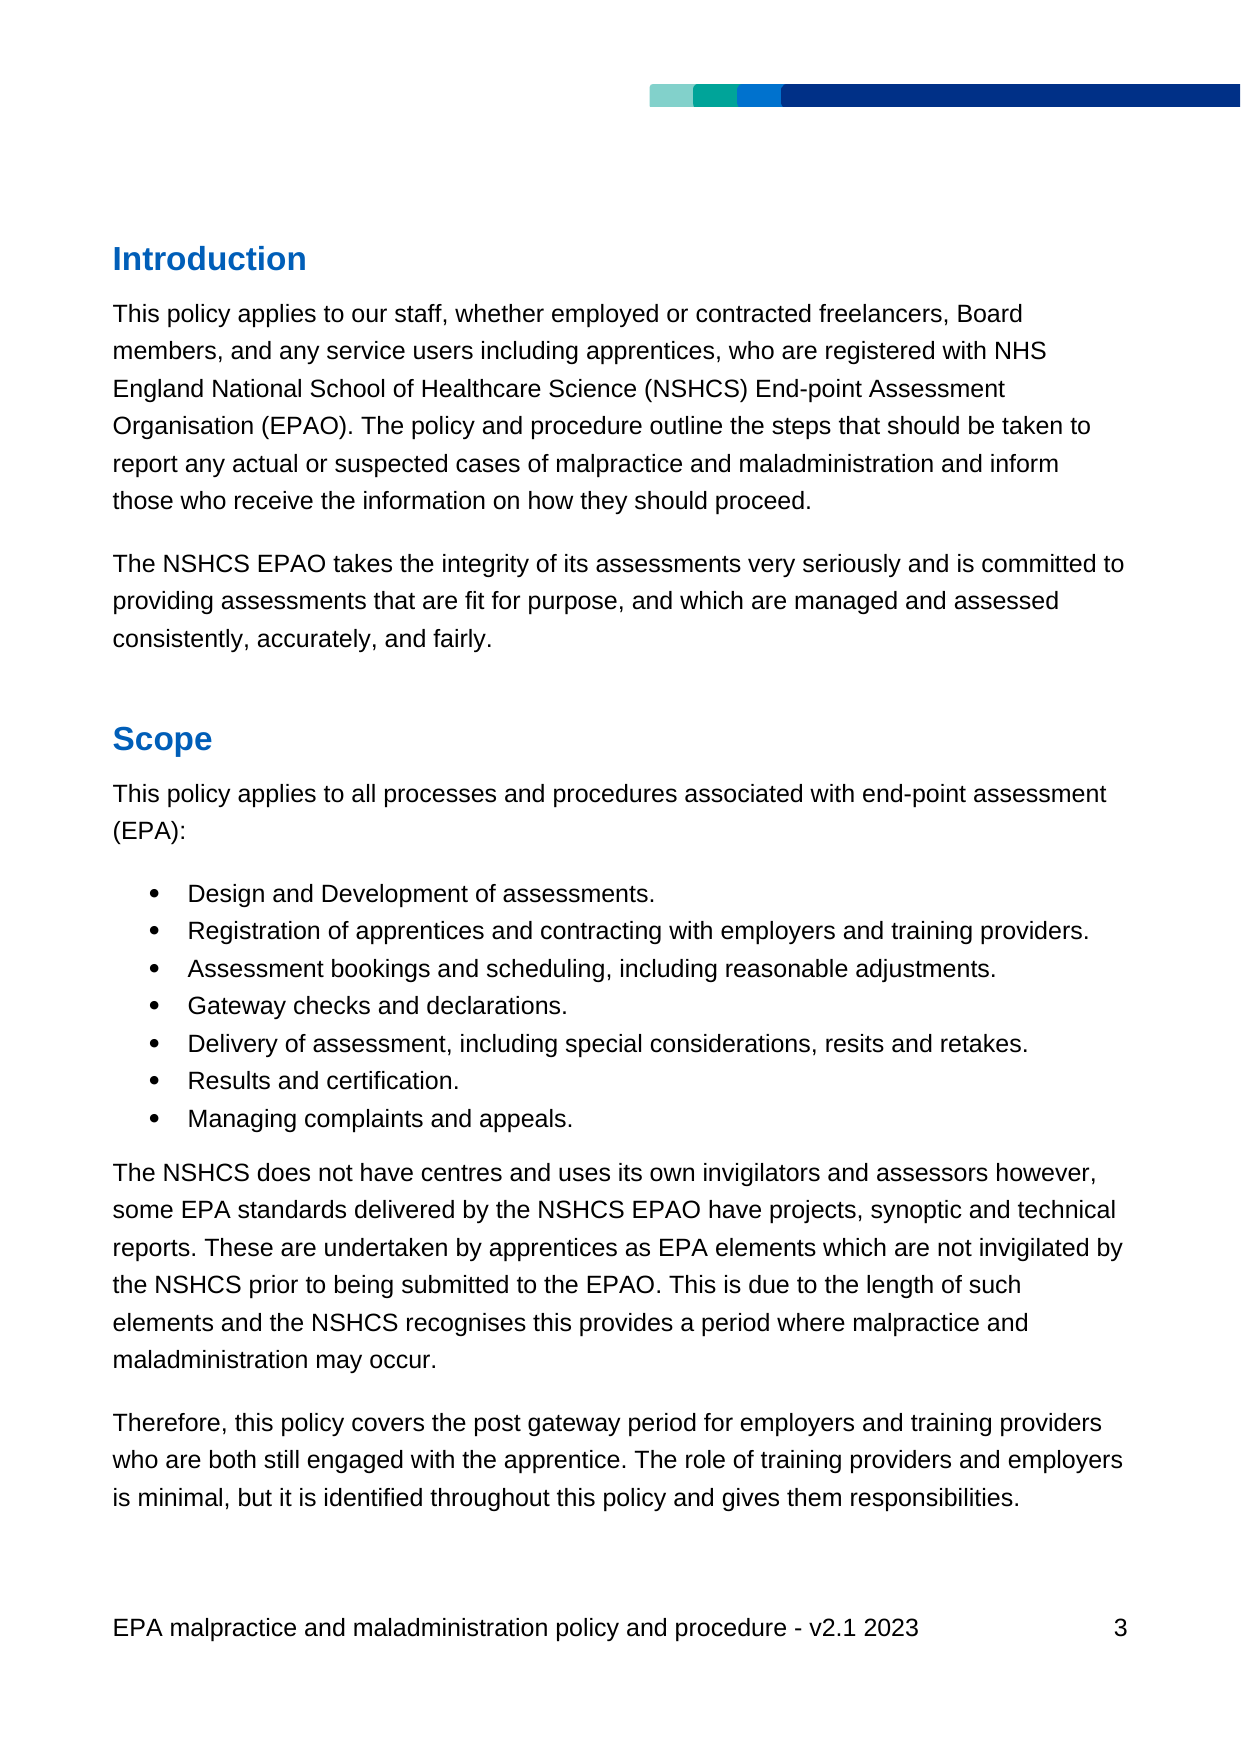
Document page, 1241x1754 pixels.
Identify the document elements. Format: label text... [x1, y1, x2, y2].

list Results and certification. [150, 1058, 1128, 1095]
list Assessment bookings and scheduling, including reasonable adjustments. [150, 945, 1128, 983]
subtitle Scope [112, 719, 1128, 758]
list Managing complaints and appeals. [150, 1095, 1128, 1133]
list Registration of apprentices and contracting with employers and training providers. [150, 908, 1128, 945]
subtitle Introduction [112, 239, 1128, 277]
text This policy applies to all processes and procedures associated with end-point assessment (EPA): [112, 770, 1128, 845]
list Delivery of assessment, including special considerations, resits and retakes. [150, 1020, 1128, 1058]
text The NSHCS EPAO takes the integrity of its assessments very seriously and is committed to providing assessments that are fit for purpose, and which are managed and assessed consistently, accurately, and fairly. [112, 540, 1128, 652]
text Therefore, this policy covers the post gateway period for employers and training providers who are both still engaged with the apprentice. The role of training providers and employers is minimal, but it is identified throughout this policy and gives them responsibilities. [112, 1399, 1128, 1512]
text This policy applies to our staff, whether employed or contracted freelancers, Board members, and any service users including apprentices, who are registered with NHS England National School of Healthcare Science (NSHCS) End-point Assessment Organisation (EPAO). The policy and procedure outline the steps that should be taken to report any actual or suspected cases of malpractice and maladministration and inform those who receive the information on how they should proceed. [112, 290, 1128, 515]
list Design and Development of assessments. [150, 870, 1128, 908]
text The NSHCS does not have centres and uses its own invigilators and assessors however, some EPA standards delivered by the NSHCS EPAO have projects, synoptic and technical reports. These are undertaken by apprentices as EPA elements which are not invigilated by the NSHCS prior to being submitted to the EPAO. This is due to the length of such elements and the NSHCS recognises this provides a period where malpractice and maladministration may occur. [112, 1149, 1128, 1374]
list Gateway checks and declarations. [150, 983, 1128, 1020]
